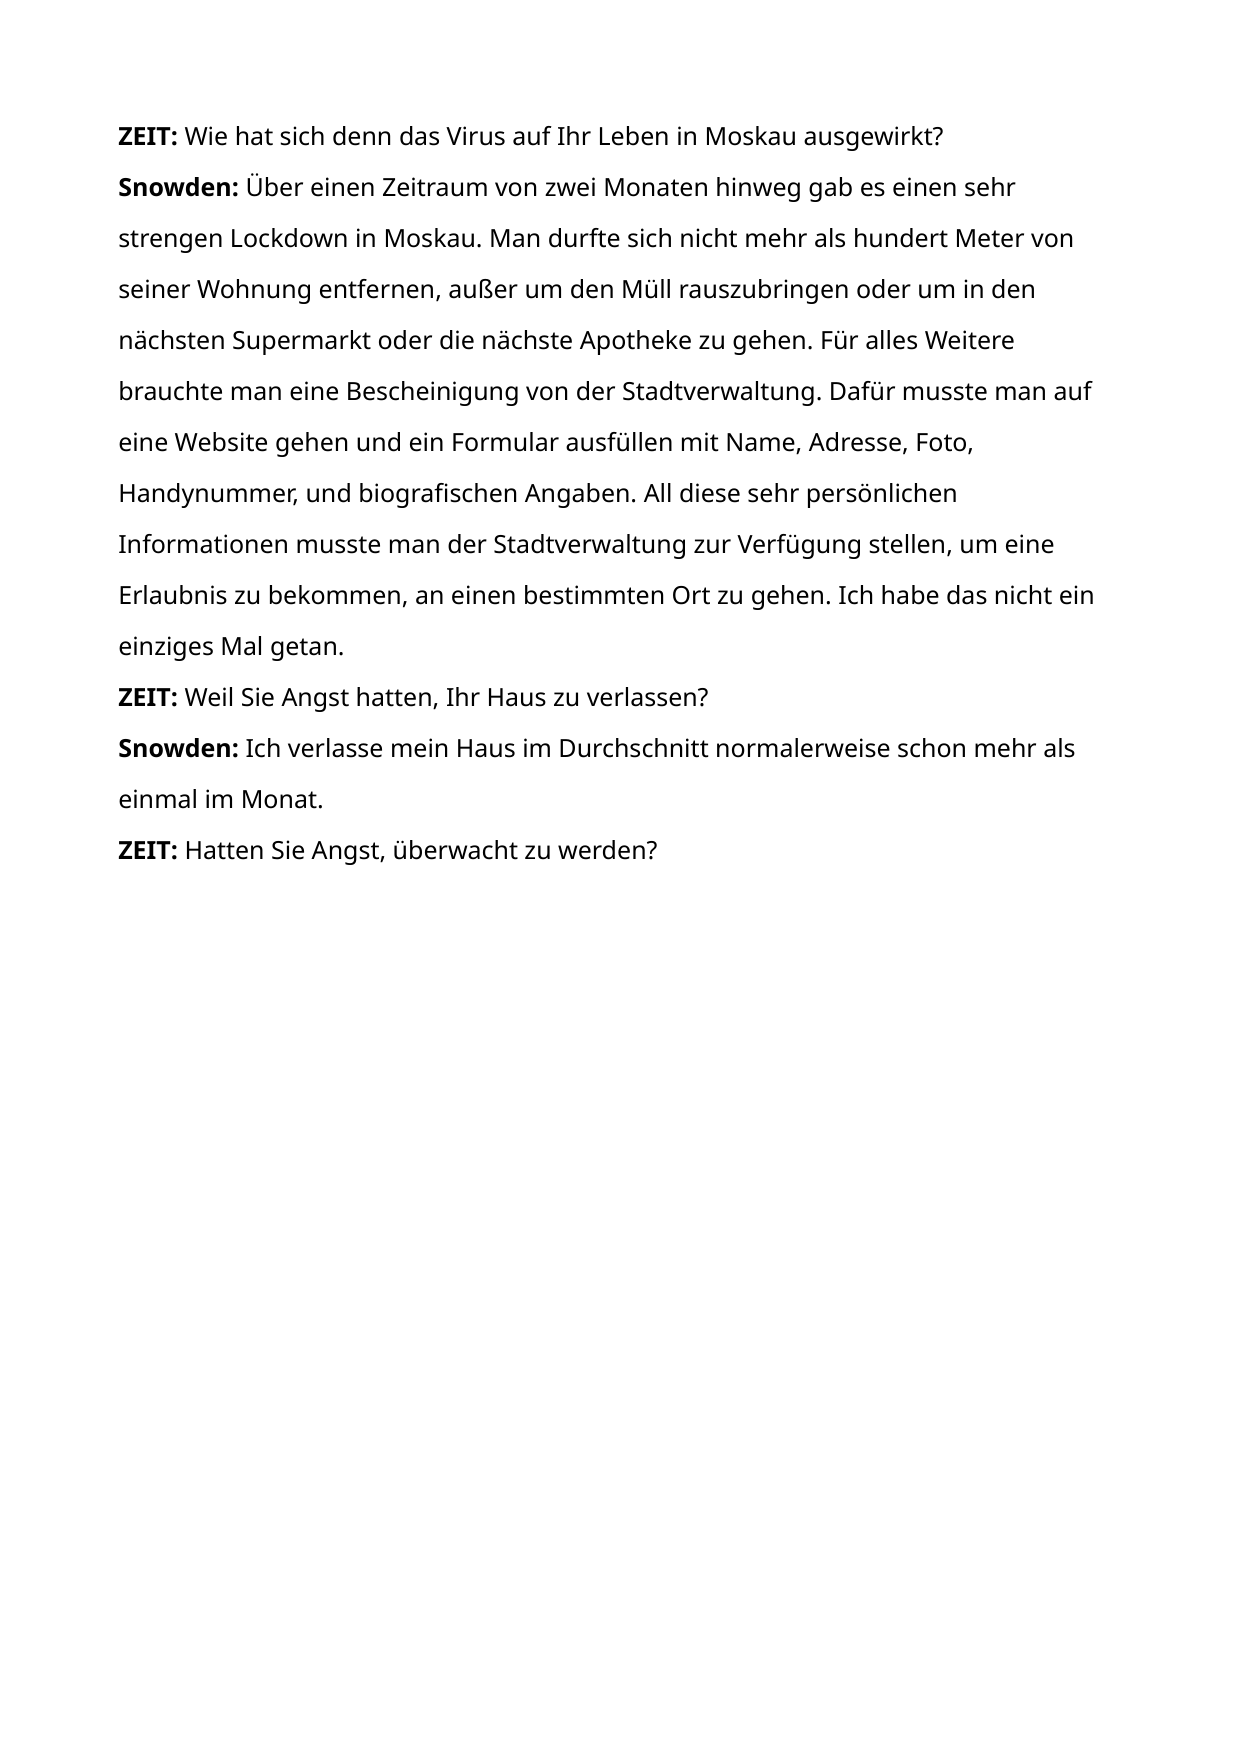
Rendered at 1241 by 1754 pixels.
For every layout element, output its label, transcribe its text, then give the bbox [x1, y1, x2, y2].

text ZEIT: Wie hat sich denn das Virus auf Ihr Leben in Moskau ausgewirkt? [118, 118, 1122, 152]
text Snowden: Ich verlasse mein Haus im Durchschnitt normalerweise schon mehr als einmal im Monat. [118, 731, 1122, 816]
text Snowden: Über einen Zeitraum von zwei Monaten hinweg gab es einen sehr strengen Lockdown in Moskau. Man durfte sich nicht mehr als hundert Meter von seiner Wohnung entfernen, außer um den Müll rauszubringen oder um in den nächsten Supermarkt oder die nächste Apotheke zu gehen. Für alles Weitere brauchte man eine Bescheinigung von der Stadtverwaltung. Dafür musste man auf eine Website gehen und ein Formular ausfüllen mit Name, Adresse, Foto, Handynummer, und biografischen Angaben. All diese sehr persönlichen Informationen musste man der Stadtverwaltung zur Verfügung stellen, um eine Erlaubnis zu bekommen, an einen bestimmten Ort zu gehen. Ich habe das nicht ein einziges Mal getan. [118, 169, 1122, 663]
text ZEIT: Weil Sie Angst hatten, Ihr Haus zu verlassen? [118, 679, 1122, 714]
text ZEIT: Hatten Sie Angst, überwacht zu werden? [118, 833, 1122, 867]
